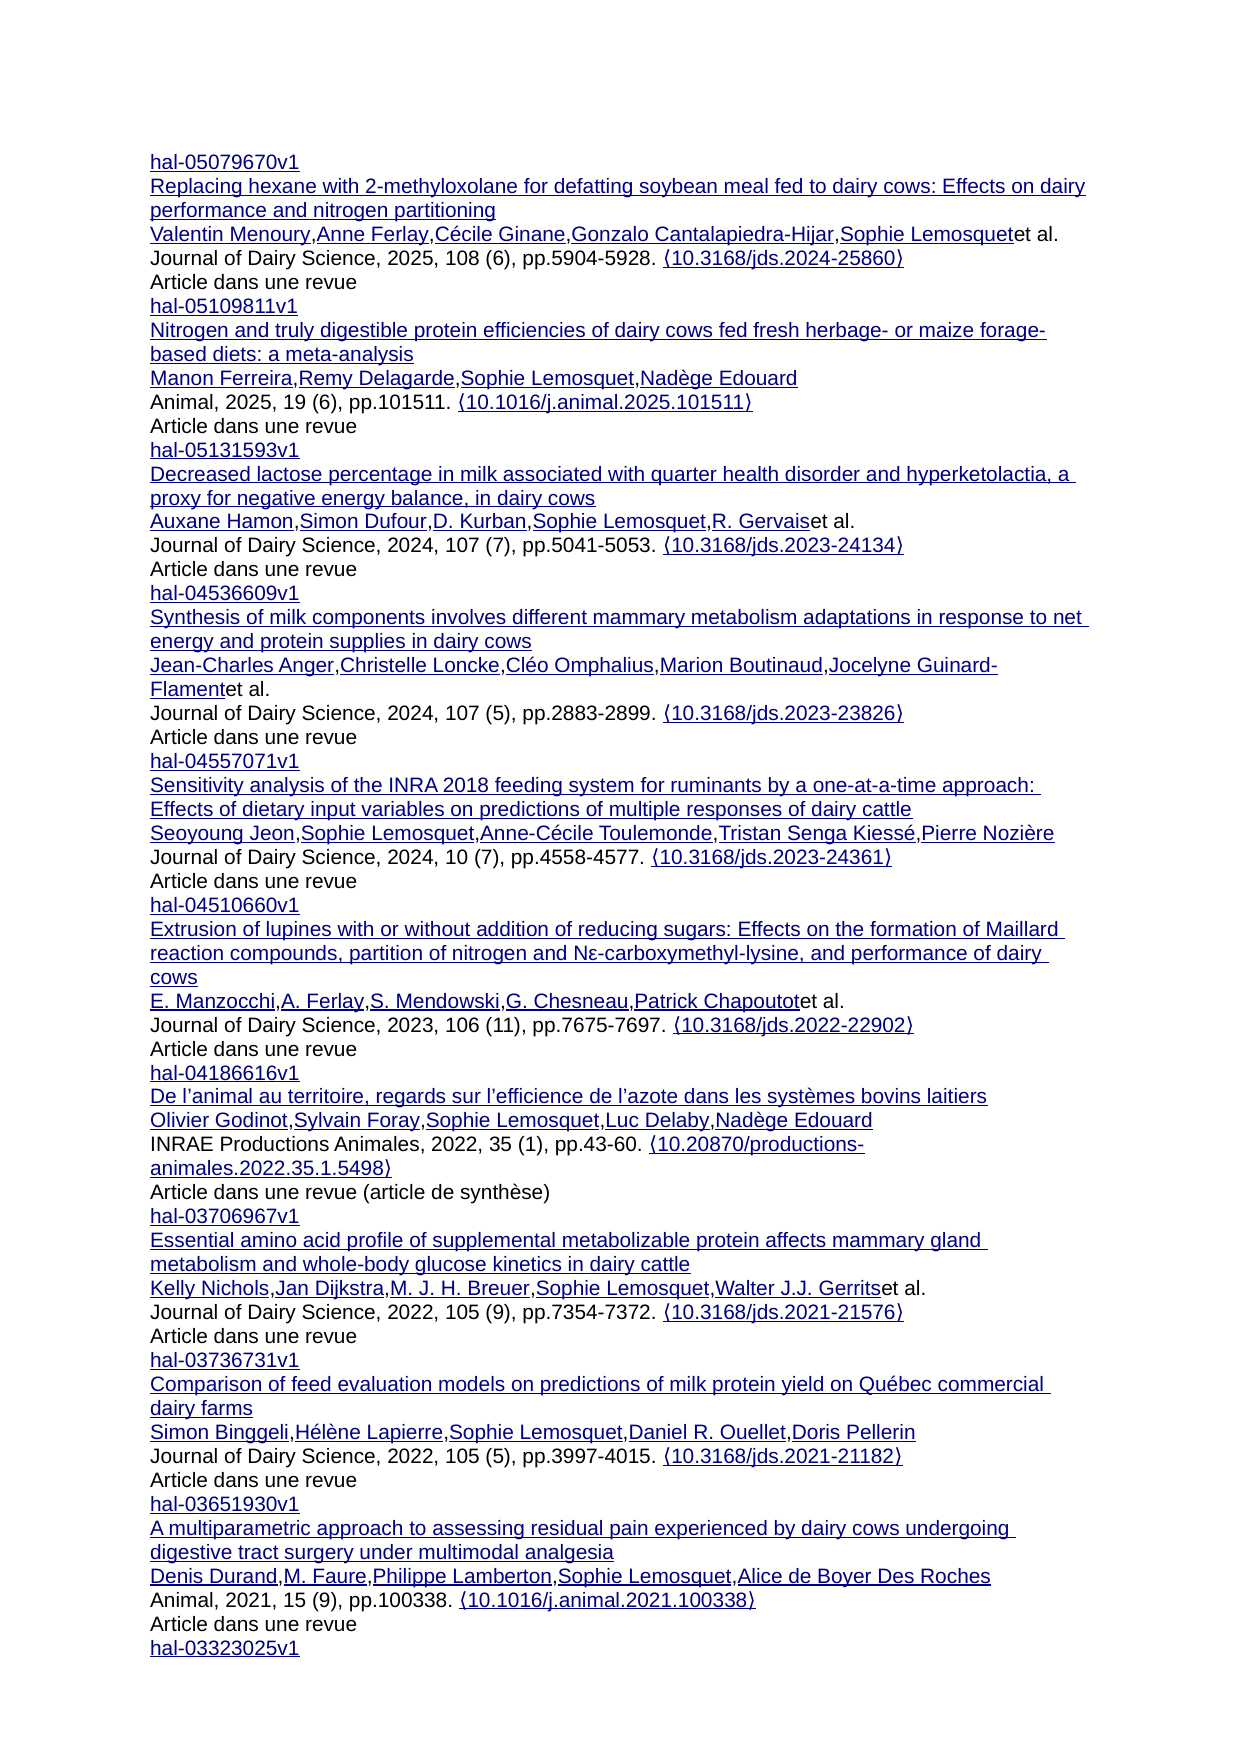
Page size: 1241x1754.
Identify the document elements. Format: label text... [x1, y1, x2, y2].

table_cell Sensitivity analysis of the INRA 2018 feeding system for ruminants by a one-at-a-time approach: Effects of dietary input variables on predictions of multiple responses of dairy cattle Seoyoung Jeon,Sophie Lemosquet,Anne-Cécile Toulemonde,Tristan Senga Kiessé,Pierre Nozière Journal of Dairy Science, 2024, 10 (7), pp.4558-4577. ⟨10.3168/jds.2023-24361⟩ Article dans une revue hal-04510660v1 [150, 773, 1090, 917]
table_cell Nitrogen and truly digestible protein efficiencies of dairy cows fed fresh herbage- or maize forage-based diets: a meta-analysis Manon Ferreira,Remy Delagarde,Sophie Lemosquet,Nadège Edouard Animal, 2025, 19 (6), pp.101511. ⟨10.1016/j.animal.2025.101511⟩ Article dans une revue hal-05131593v1 [150, 318, 1090, 461]
table_cell Decreased lactose percentage in milk associated with quarter health disorder and hyperketolactia, a proxy for negative energy balance, in dairy cows Auxane Hamon,Simon Dufour,D. Kurban,Sophie Lemosquet,R. Gervaiset al. Journal of Dairy Science, 2024, 107 (7), pp.5041-5053. ⟨10.3168/jds.2023-24134⟩ Article dans une revue hal-04536609v1 [150, 461, 1090, 605]
table_cell Extrusion of lupines with or without addition of reducing sugars: Effects on the formation of Maillard reaction compounds, partition of nitrogen and Nε-carboxymethyl-lysine, and performance of dairy cows E. Manzocchi,A. Ferlay,S. Mendowski,G. Chesneau,Patrick Chapoutotet al. Journal of Dairy Science, 2023, 106 (11), pp.7675-7697. ⟨10.3168/jds.2022-22902⟩ Article dans une revue hal-04186616v1 [150, 917, 1090, 1084]
table_cell Comparison of feed evaluation models on predictions of milk protein yield on Québec commercial dairy farms Simon Binggeli,Hélène Lapierre,Sophie Lemosquet,Daniel R. Ouellet,Doris Pellerin Journal of Dairy Science, 2022, 105 (5), pp.3997-4015. ⟨10.3168/jds.2021-21182⟩ Article dans une revue hal-03651930v1 [150, 1372, 1090, 1516]
table_cell Essential amino acid profile of supplemental metabolizable protein affects mammary gland metabolism and whole-body glucose kinetics in dairy cattle Kelly Nichols,Jan Dijkstra,M. J. H. Breuer,Sophie Lemosquet,Walter J.J. Gerritset al. Journal of Dairy Science, 2022, 105 (9), pp.7354-7372. ⟨10.3168/jds.2021-21576⟩ Article dans une revue hal-03736731v1 [150, 1228, 1090, 1372]
table_cell Replacing hexane with 2-methyloxolane for defatting soybean meal fed to dairy cows: Effects on dairy performance and nitrogen partitioning Valentin Menoury,Anne Ferlay,Cécile Ginane,Gonzalo Cantalapiedra-Hijar,Sophie Lemosquetet al. Journal of Dairy Science, 2025, 108 (6), pp.5904-5928. ⟨10.3168/jds.2024-25860⟩ Article dans une revue hal-05109811v1 [150, 174, 1090, 318]
table_cell Synthesis of milk components involves different mammary metabolism adaptations in response to net energy and protein supplies in dairy cows Jean-Charles Anger,Christelle Loncke,Cléo Omphalius,Marion Boutinaud,Jocelyne Guinard-Flamentet al. Journal of Dairy Science, 2024, 107 (5), pp.2883-2899. ⟨10.3168/jds.2023-23826⟩ Article dans une revue hal-04557071v1 [150, 605, 1090, 773]
table_cell A multiparametric approach to assessing residual pain experienced by dairy cows undergoing digestive tract surgery under multimodal analgesia Denis Durand,M. Faure,Philippe Lamberton,Sophie Lemosquet,Alice de Boyer Des Roches Animal, 2021, 15 (9), pp.100338. ⟨10.1016/j.animal.2021.100338⟩ Article dans une revue hal-03323025v1 [150, 1516, 1090, 1659]
table_cell De l’animal au territoire, regards sur l’efficience de l’azote dans les systèmes bovins laitiers Olivier Godinot,Sylvain Foray,Sophie Lemosquet,Luc Delaby,Nadège Edouard INRAE Productions Animales, 2022, 35 (1), pp.43-60. ⟨10.20870/productions-animales.2022.35.1.5498⟩ Article dans une revue (article de synthèse) hal-03706967v1 [150, 1084, 1090, 1228]
table_cell hal-05079670v1 [150, 150, 1090, 174]
